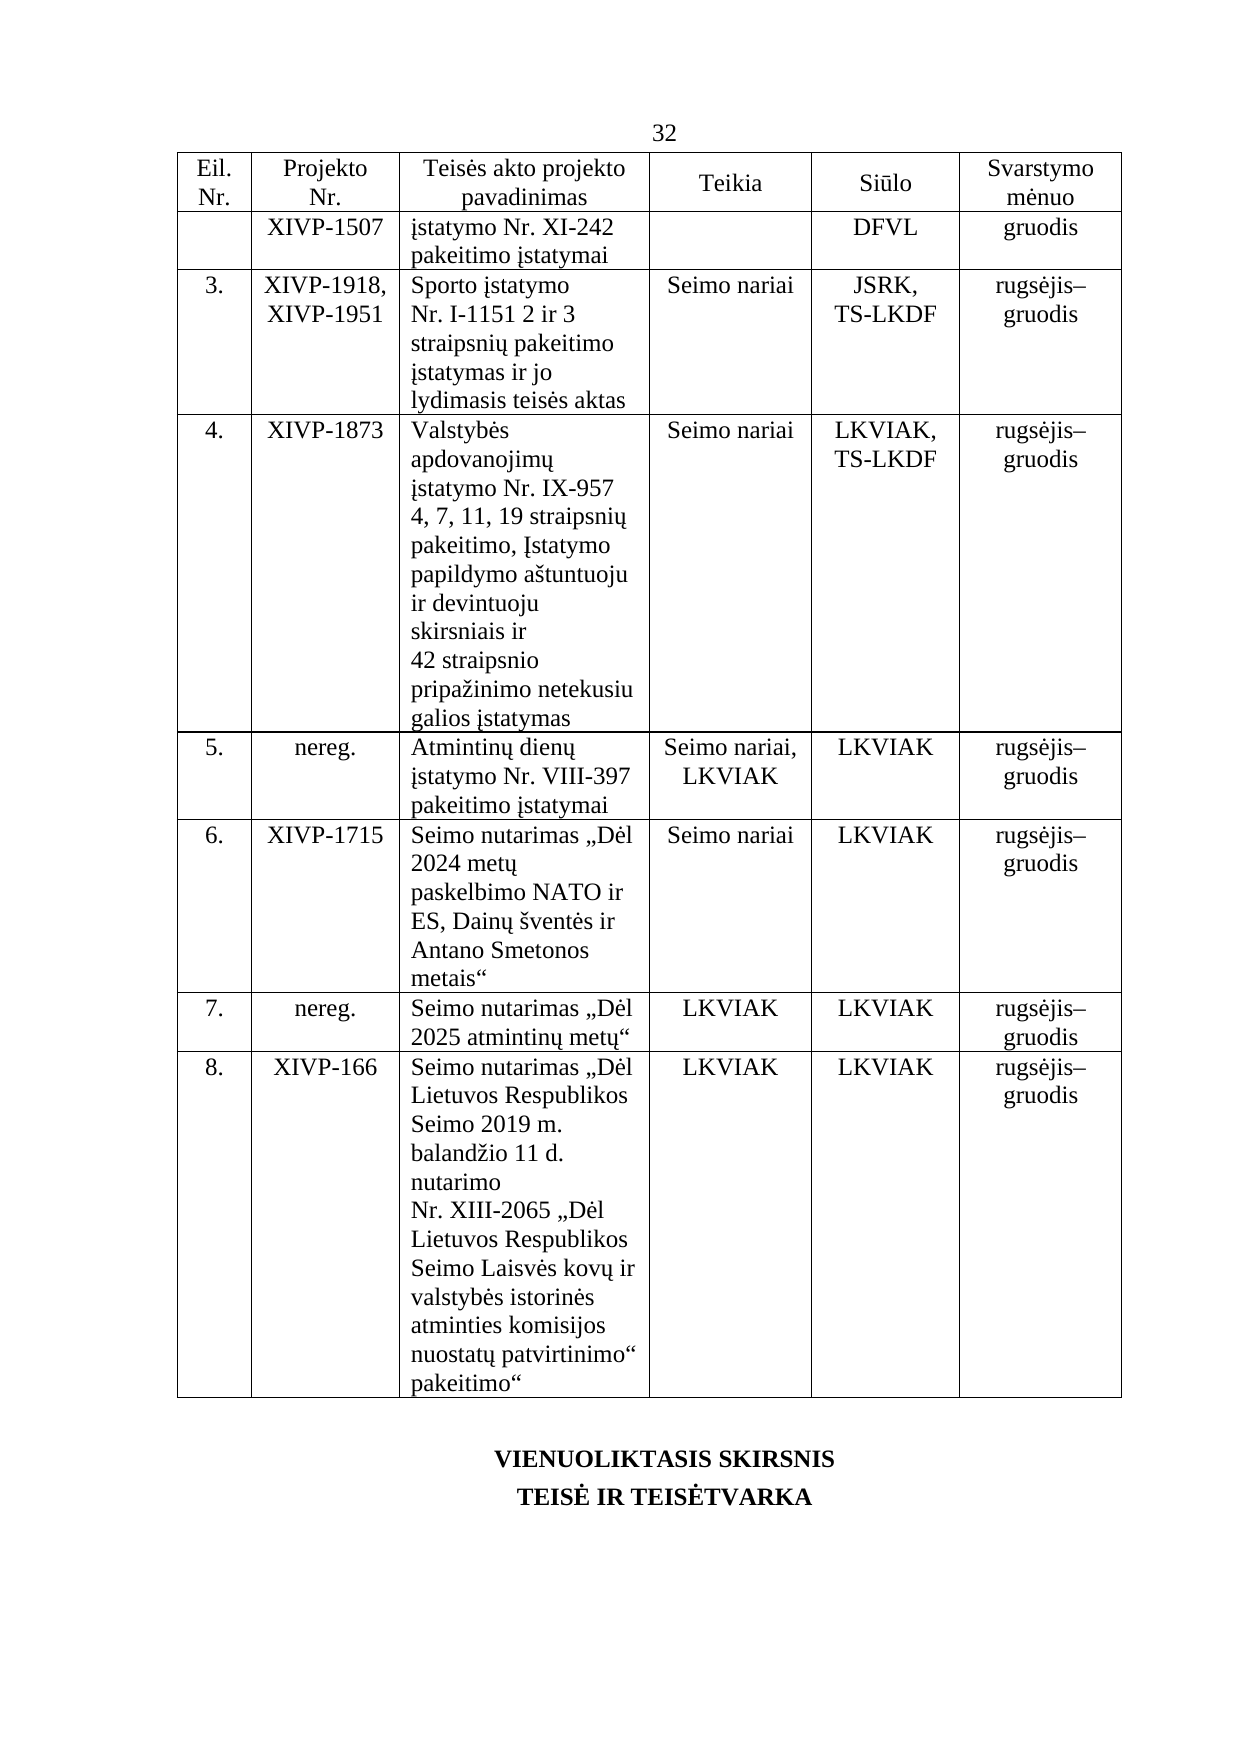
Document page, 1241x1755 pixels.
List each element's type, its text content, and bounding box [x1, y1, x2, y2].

table_cell įstatymo Nr. XI-242 pakeitimo įstatymai [400, 212, 649, 269]
table_cell 6. [178, 820, 251, 992]
table_cell 4. [178, 415, 251, 731]
table_cell LKVIAK [812, 993, 959, 1051]
table_cell [178, 212, 251, 269]
table_cell Sporto įstatymo Nr. I-1151 2 ir 3 straipsnių pakeitimo įstatymas ir jo lydimasis teisės aktas [400, 270, 649, 414]
table_cell Seimo nariai [650, 415, 811, 731]
table_cell XIVP-1715 [252, 820, 399, 992]
table_cell Seimo nutarimas „Dėl 2024 metų paskelbimo NATO ir ES, Dainų šventės ir Antano Smetonos metais“ [400, 820, 649, 992]
text VIENUOLIKTASIS SKIRSNIS [177, 1435, 1152, 1473]
table_header Siūlo [812, 153, 959, 211]
table_cell LKVIAK [812, 820, 959, 992]
table_cell rugsėjis–gruodis [960, 733, 1121, 819]
table_cell LKVIAK [812, 1052, 959, 1397]
table_header Teikia [650, 153, 811, 211]
table_cell LKVIAK, TS-LKDF [812, 415, 959, 731]
table_cell nereg. [252, 993, 399, 1051]
table_cell rugsėjis–gruodis [960, 415, 1121, 731]
table_cell LKVIAK [650, 1052, 811, 1397]
table_cell LKVIAK [812, 733, 959, 819]
table_cell Seimo nutarimas „Dėl Lietuvos Respublikos Seimo 2019 m. balandžio 11 d. nutarimo Nr. XIII-2065 „Dėl Lietuvos Respublikos Seimo Laisvės kovų ir valstybės istorinės atminties komisijos nuostatų patvirtinimo“ pakeitimo“ [400, 1052, 649, 1397]
table_header Projekto Nr. [252, 153, 399, 211]
table_cell XIVP-1873 [252, 415, 399, 731]
table_cell [650, 212, 811, 269]
table_header Svarstymo mėnuo [960, 153, 1121, 211]
table_cell LKVIAK [650, 993, 811, 1051]
table_cell XIVP-1507 [252, 212, 399, 269]
table_header Teisės akto projekto pavadinimas [400, 153, 649, 211]
table_cell Seimo nariai, LKVIAK [650, 733, 811, 819]
table_cell DFVL [812, 212, 959, 269]
table_header Eil. Nr. [178, 153, 251, 211]
table_cell Seimo nariai [650, 270, 811, 414]
table_cell XIVP-1918, XIVP-1951 [252, 270, 399, 414]
table_cell JSRK, TS-LKDF [812, 270, 959, 414]
table_cell 3. [178, 270, 251, 414]
table_cell rugsėjis–gruodis [960, 993, 1121, 1051]
table_cell Atmintinų dienų įstatymo Nr. VIII-397 pakeitimo įstatymai [400, 733, 649, 819]
table_cell Valstybės apdovanojimų įstatymo Nr. IX-957 4, 7, 11, 19 straipsnių pakeitimo, Įstatymo papildymo aštuntuoju ir devintuoju skirsniais ir 42 straipsnio pripažinimo netekusiu galios įstatymas [400, 415, 649, 731]
table_cell XIVP-166 [252, 1052, 399, 1397]
table_cell rugsėjis–gruodis [960, 1052, 1121, 1397]
table_cell 5. [178, 733, 251, 819]
table_cell 7. [178, 993, 251, 1051]
table_cell 8. [178, 1052, 251, 1397]
table_cell Seimo nutarimas „Dėl 2025 atmintinų metų“ [400, 993, 649, 1051]
table_cell Seimo nariai [650, 820, 811, 992]
text TEISĖ IR TEISĖTVARKA [177, 1473, 1152, 1510]
table_cell rugsėjis–gruodis [960, 270, 1121, 414]
table_cell nereg. [252, 733, 399, 819]
table_cell gruodis [960, 212, 1121, 269]
table_cell rugsėjis–gruodis [960, 820, 1121, 992]
